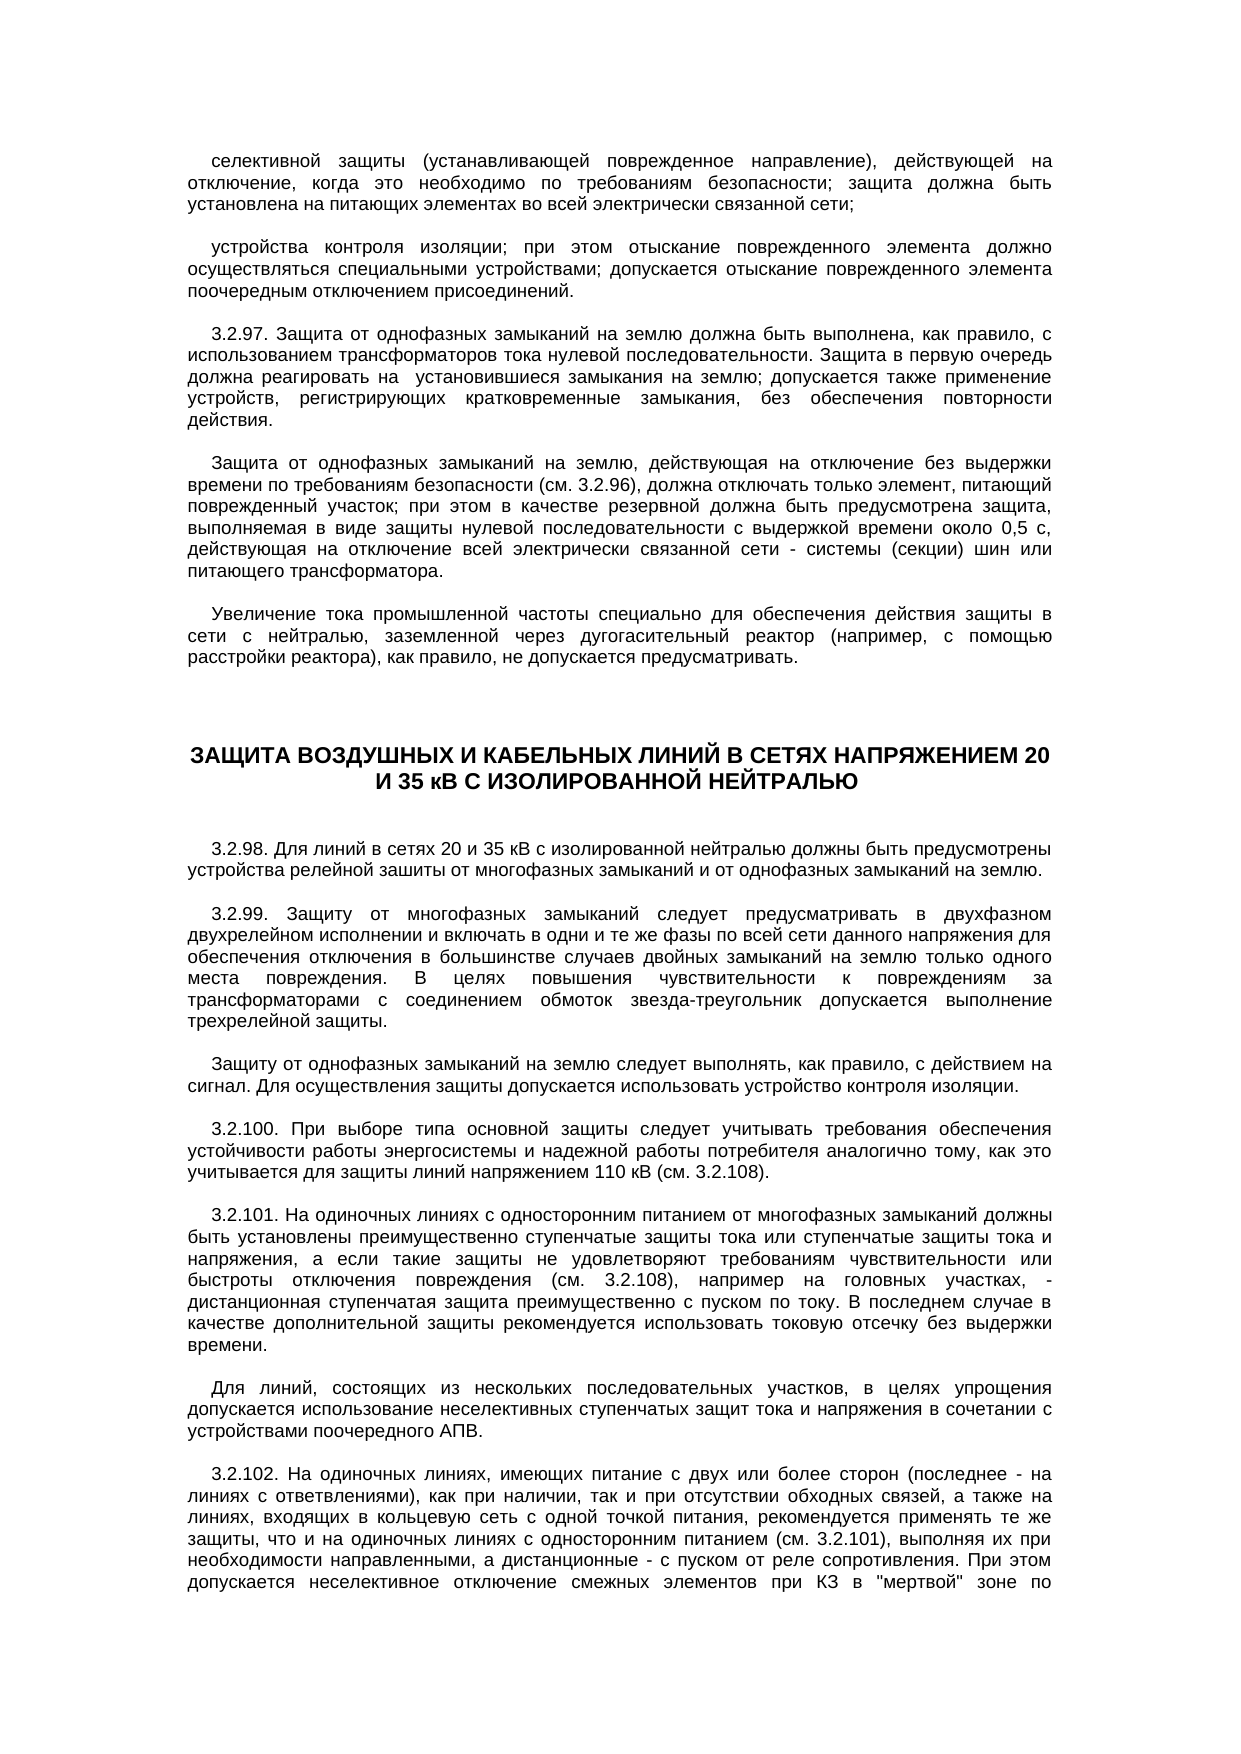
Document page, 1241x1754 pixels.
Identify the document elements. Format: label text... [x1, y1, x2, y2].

text 3.2.102. На одиночных линиях, имеющих питание с двух или более сторон (последнее - на линиях с ответвлениями), как при наличии, так и при отсутствии обходных связей, а также на линиях, входящих в кольцевую сеть с одной точкой питания, рекомендуется применять те же защиты, что и на одиночных линиях с односторонним питанием (см. 3.2.101), выполняя их при необходимости направленными, а дистанционные - с пуском от реле сопротивления. При этом допускается неселективное отключение смежных элементов при КЗ в "мертвой" зоне по [187, 1463, 1053, 1592]
text Защита от однофазных замыканий на землю, действующая на отключение без выдержки времени по требованиям безопасности (см. 3.2.96), должна отключать только элемент, питающий поврежденный участок; при этом в качестве резервной должна быть предусмотрена защита, выполняемая в виде защиты нулевой последовательности с выдержкой времени около 0,5 с, действующая на отключение всей электрически связанной сети - системы (секции) шин или питающего трансформатора. [187, 452, 1053, 581]
subtitle ЗАЩИТА ВОЗДУШНЫХ И КАБЕЛЬНЫХ ЛИНИЙ В СЕТЯХ НАПРЯЖЕНИЕМ 20 И 35 кВ С ИЗОЛИРОВАННОЙ НЕЙТРАЛЬЮ [187, 742, 1053, 794]
text 3.2.100. При выборе типа основной защиты следует учитывать требования обеспечения устойчивости работы энергосистемы и надежной работы потребителя аналогично тому, как это учитывается для защиты линий напряжением 110 кВ (см. 3.2.108). [187, 1118, 1053, 1183]
text 3.2.97. Защита от однофазных замыканий на землю должна быть выполнена, как правило, с использованием трансформаторов тока нулевой последовательности. Защита в первую очередь должна реагировать на установившиеся замыкания на землю; допускается также применение устройств, регистрирующих кратковременные замыкания, без обеспечения повторности действия. [187, 322, 1053, 430]
text 3.2.99. Защиту от многофазных замыканий следует предусматривать в двухфазном двухрелейном исполнении и включать в одни и те же фазы по всей сети данного напряжения для обеспечения отключения в большинстве случаев двойных замыканий на землю только одного места повреждения. В целях повышения чувствительности к повреждениям за трансформаторами с соединением обмоток звезда-треугольник допускается выполнение трехрелейной защиты. [187, 902, 1053, 1032]
text 3.2.101. На одиночных линиях с односторонним питанием от многофазных замыканий должны быть установлены преимущественно ступенчатые защиты тока или ступенчатые защиты тока и напряжения, а если такие защиты не удовлетворяют требованиям чувствительности или быстроты отключения повреждения (см. 3.2.108), например на головных участках, - дистанционная ступенчатая защита преимущественно с пуском по току. В последнем случае в качестве дополнительной защиты рекомендуется использовать токовую отсечку без выдержки времени. [187, 1204, 1053, 1355]
text Защиту от однофазных замыканий на землю следует выполнять, как правило, с действием на сигнал. Для осуществления защиты допускается использовать устройство контроля изоляции. [187, 1053, 1053, 1096]
text Для линий, состоящих из нескольких последовательных участков, в целях упрощения допускается использование неселективных ступенчатых защит тока и напряжения в сочетании с устройствами поочередного АПВ. [187, 1377, 1053, 1441]
text устройства контроля изоляции; при этом отыскание поврежденного элемента должно осуществляться специальными устройствами; допускается отыскание поврежденного элемента поочередным отключением присоединений. [187, 236, 1053, 301]
text селективной защиты (устанавливающей поврежденное направление), действующей на отключение, когда это необходимо по требованиям безопасности; защита должна быть установлена на питающих элементах во всей электрически связанной сети; [187, 150, 1053, 215]
text Увеличение тока промышленной частоты специально для обеспечения действия защиты в сети с нейтралью, заземленной через дугогасительный реактор (например, с помощью расстройки реактора), как правило, не допускается предусматривать. [187, 603, 1053, 667]
text 3.2.98. Для линий в сетях 20 и 35 кВ с изолированной нейтралью должны быть предусмотрены устройства релейной зашиты от многофазных замыканий и от однофазных замыканий на землю. [187, 838, 1053, 881]
